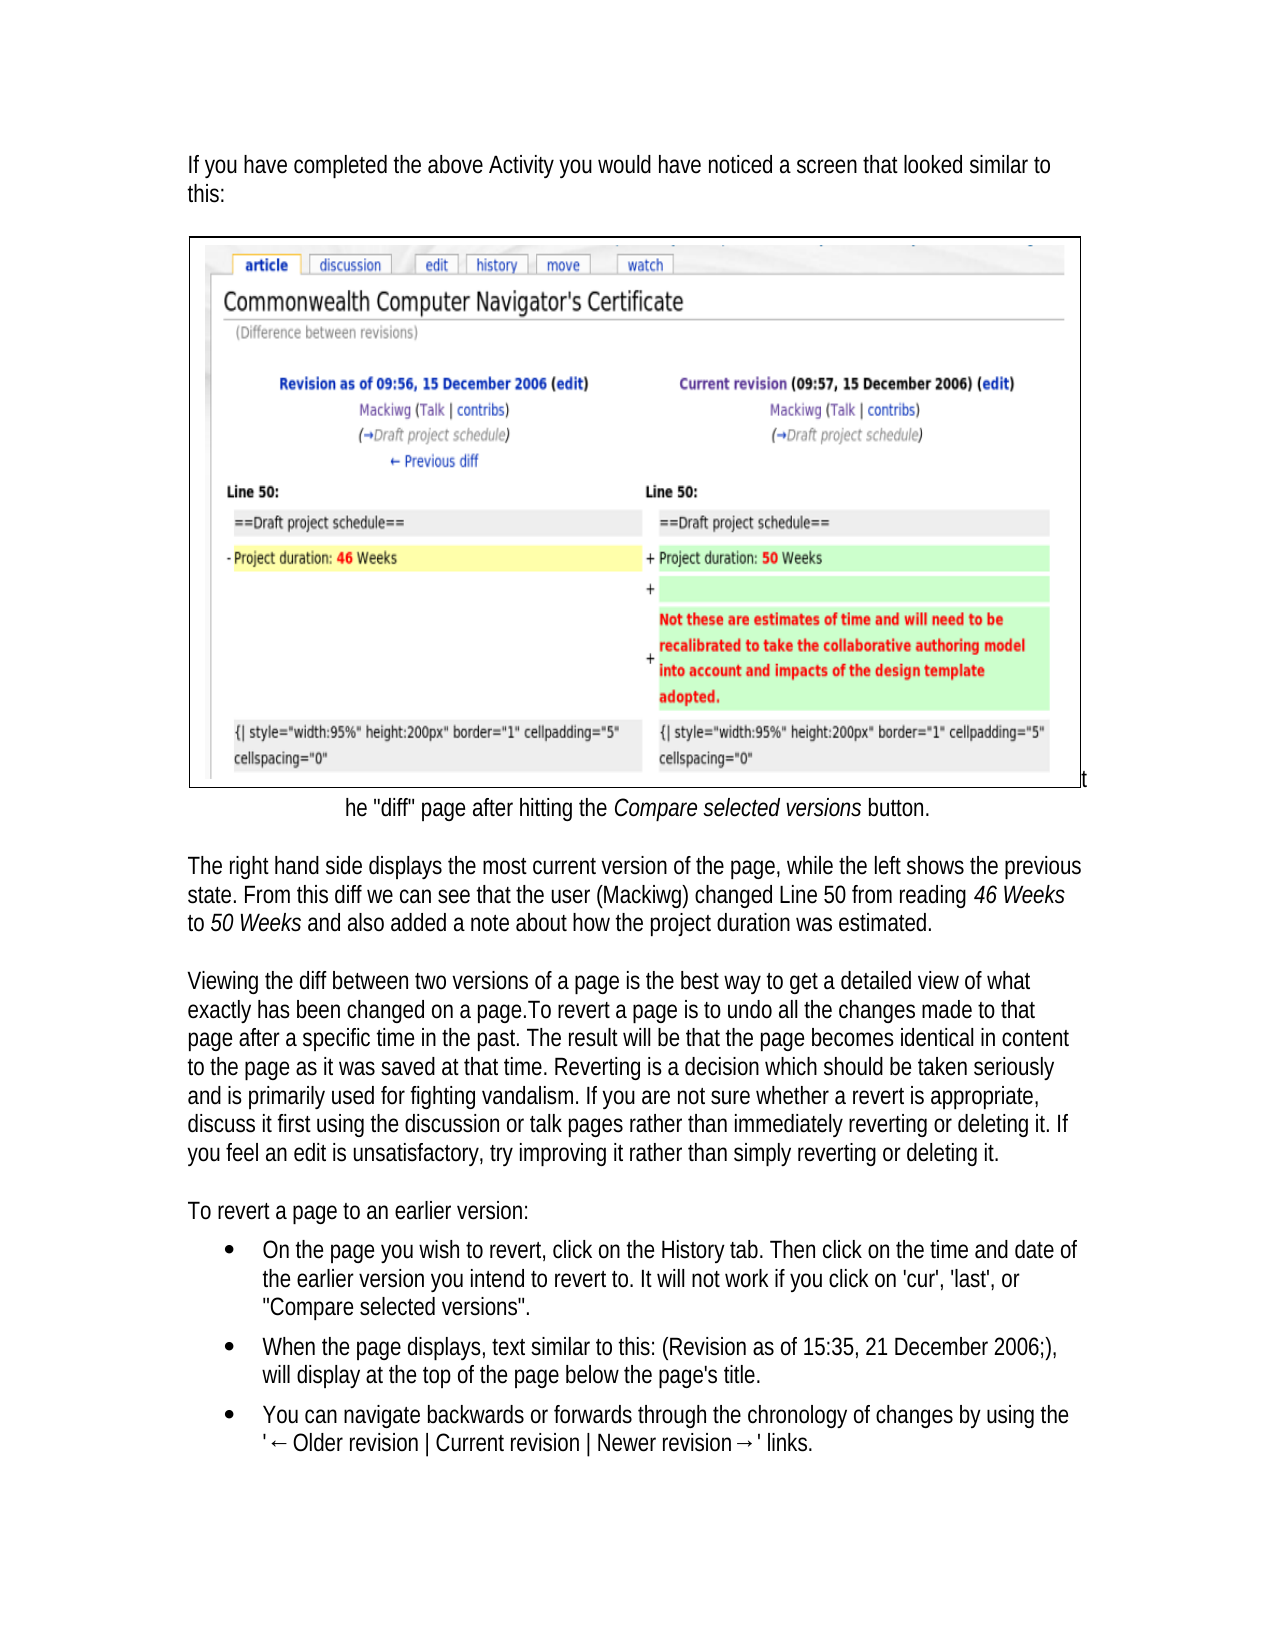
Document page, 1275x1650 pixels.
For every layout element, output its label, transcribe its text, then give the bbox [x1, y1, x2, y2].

text The right hand side displays the most current version of the page, while the left shows the previous state. From this diff we can see that the user (Mackiwg) changed Line 50 from reading 46 Weeks to 50 Weeks and also added a note about how the project duration was estimated. [187, 851, 1087, 937]
text If you have completed the above Activity you would have noticed a screen that looked similar to this: [187, 150, 1087, 207]
text Viewing the diff between two versions of a page is the best way to get a detailed view of what exactly has been changed on a page.To revert a page is to undo all the changes made to that page after a specific time in the past. The result will be that the page becomes identical in content to the page as it was saved at that time. Reverting is a decision which should be taken seriously and is primarily used for fighting vandalism. If you are not sure whether a revert is appropriate, discuss it first using the discussion or talk pages rather than immediately reverting or deleting it. If you feel an edit is unsatisfactory, try improving it rather than simply reverting or deleting it. [187, 966, 1087, 1167]
list On the page you wish to revert, click on the History tab. Then click on the time and date of the earlier version you intend to revert to. It will not work if you click on 'cur', 'last', or "Compare selected versions". [225, 1235, 1087, 1321]
list When the page displays, text similar to this: (Revision as of 15:35, 21 December 2006;), will display at the top of the page below the page's title. [225, 1332, 1087, 1389]
text To revert a page to an earlier version: [187, 1196, 1087, 1224]
text the "diff" page after hitting the Compare selected versions button. [187, 236, 1087, 822]
picture [205, 245, 1065, 779]
list You can navigate backwards or forwards through the chronology of changes by using the '←Older revision | Current revision | Newer revision→' links. [225, 1399, 1087, 1457]
